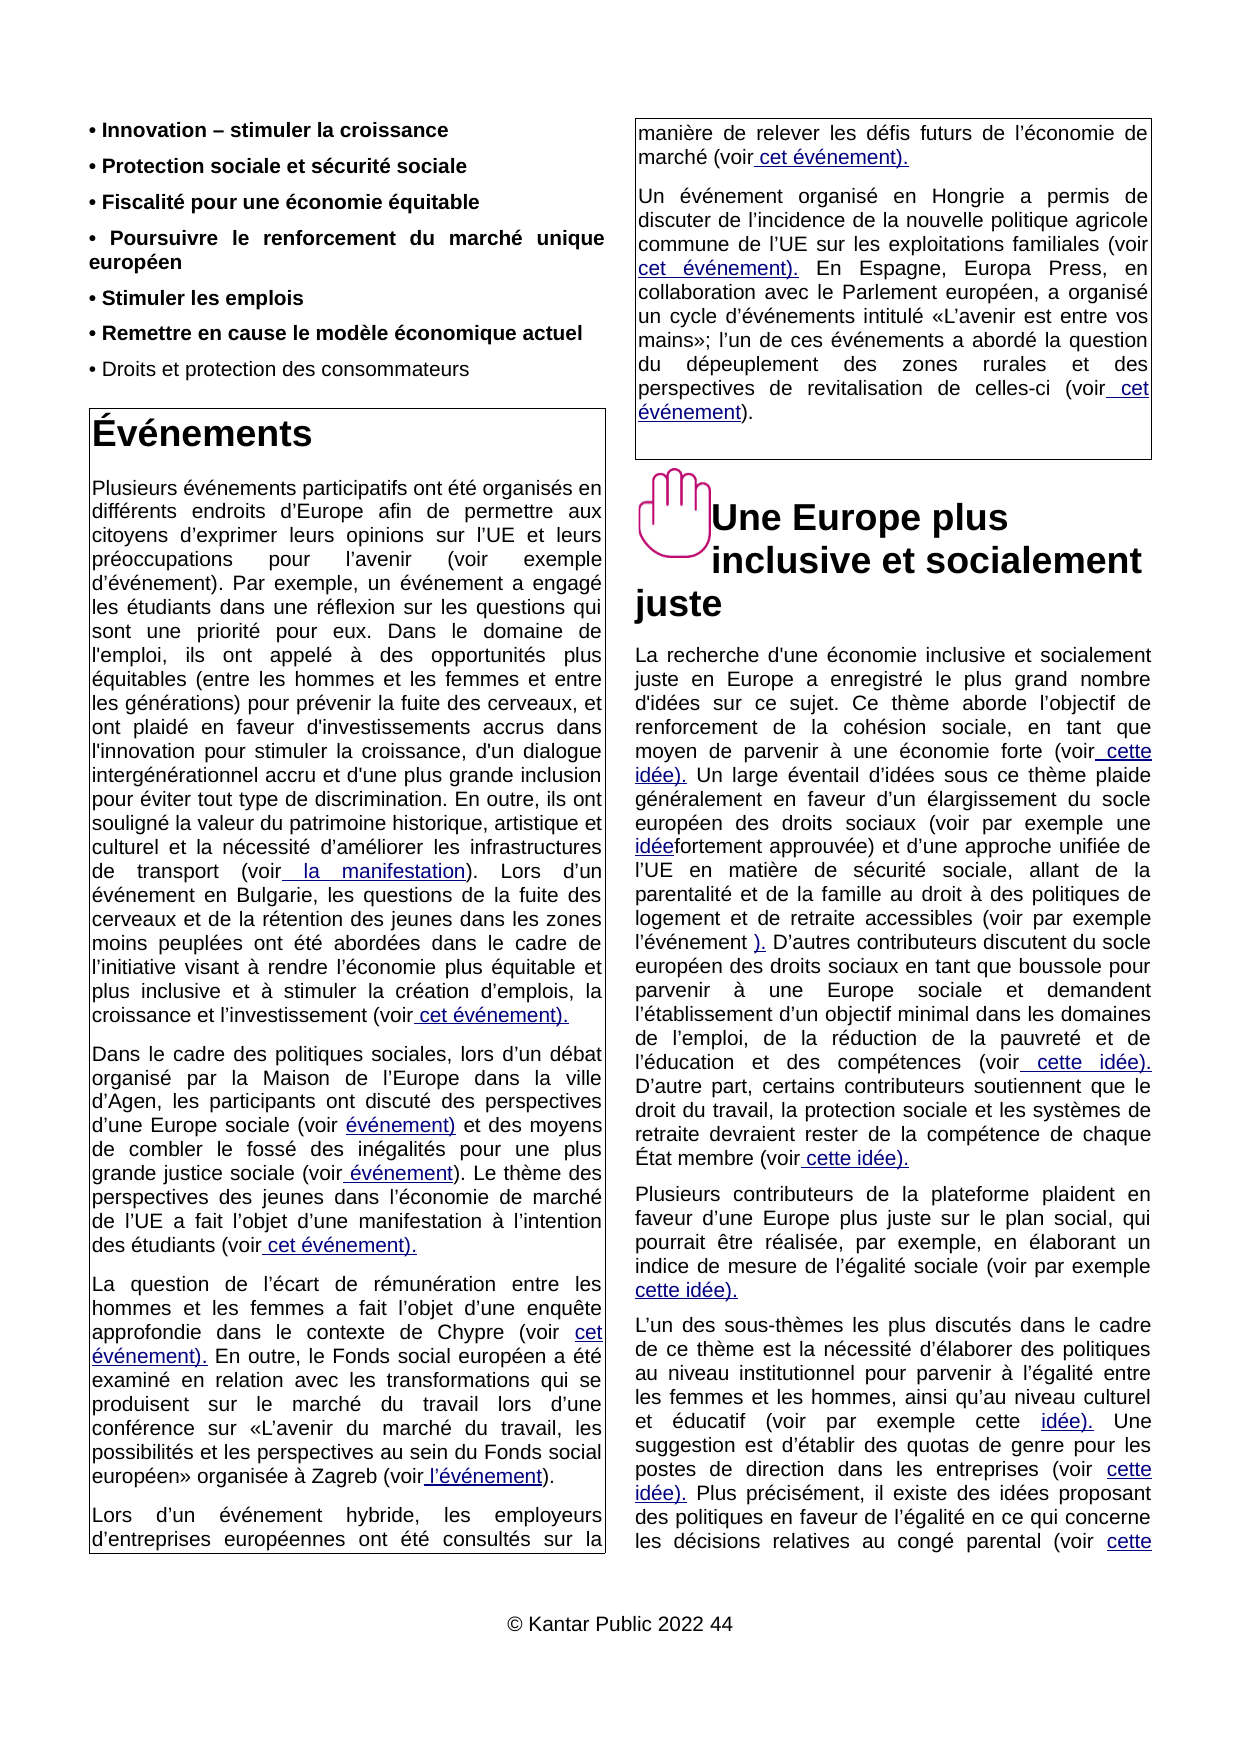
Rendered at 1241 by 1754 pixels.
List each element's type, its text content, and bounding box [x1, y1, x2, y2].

text • Stimuler les emplois [88, 285, 605, 309]
subtitle Une Europe plus inclusive et socialement juste [635, 495, 1152, 624]
text Un événement organisé en Hongrie a permis de discuter de l’incidence de la nouvelle politique agricole commune de l’UE sur les exploitations familiales (voir cet événement). En Espagne, Europa Press, en collaboration avec le Parlement européen, a organisé un cycle d’événements intitulé «L’avenir est entre vos mains»; l’un de ces événements a abordé la question du dépeuplement des zones rurales et des perspectives de revitalisation de celles-ci (voir cet événement). [636, 181, 1151, 427]
text Plusieurs événements participatifs ont été organisés en différents endroits d’Europe afin de permettre aux citoyens d’exprimer leurs opinions sur l’UE et leurs préoccupations pour l’avenir (voir exemple d’événement). Par exemple, un événement a engagé les étudiants dans une réflexion sur les questions qui sont une priorité pour eux. Dans le domaine de l'emploi, ils ont appelé à des opportunités plus équitables (entre les hommes et les femmes et entre les générations) pour prévenir la fuite des cerveaux, et ont plaidé en faveur d'investissements accrus dans l'innovation pour stimuler la croissance, d'un dialogue intergénérationnel accru et d'une plus grande inclusion pour éviter tout type de discrimination. En outre, ils ont souligné la valeur du patrimoine historique, artistique et culturel et la nécessité d’améliorer les infrastructures de transport (voir la manifestation). Lors d’un événement en Bulgarie, les questions de la fuite des cerveaux et de la rétention des jeunes dans les zones moins peuplées ont été abordées dans le cadre de l’initiative visant à rendre l’économie plus équitable et plus inclusive et à stimuler la création d’emplois, la croissance et l’investissement (voir cet événement). [90, 472, 605, 1029]
picture [638, 468, 711, 558]
text manière de relever les défis futurs de l’économie de marché (voir cet événement). [636, 119, 1151, 172]
text • Droits et protection des consommateurs [88, 357, 605, 381]
text La question de l’écart de rémunération entre les hommes et les femmes a fait l’objet d’une enquête approfondie dans le contexte de Chypre (voir cet événement). En outre, le Fonds social européen a été examiné en relation avec les transformations qui se produisent sur le marché du travail lors d’une conférence sur «L’avenir du marché du travail, les possibilités et les perspectives au sein du Fonds social européen» organisée à Zagreb (voir l’événement). [90, 1269, 605, 1491]
text • Protection sociale et sécurité sociale [88, 154, 605, 178]
text La recherche d'une économie inclusive et socialement juste en Europe a enregistré le plus grand nombre d'idées sur ce sujet. Ce thème aborde l’objectif de renforcement de la cohésion sociale, en tant que moyen de parvenir à une économie forte (voir cette idée). Un large éventail d’idées sous ce thème plaide généralement en faveur d’un élargissement du socle européen des droits sociaux (voir par exemple une idéefortement approuvée) et d’une approche unifiée de l’UE en matière de sécurité sociale, allant de la parentalité et de la famille au droit à des politiques de logement et de retraite accessibles (voir par exemple l’événement ). D’autres contributeurs discutent du socle européen des droits sociaux en tant que boussole pour parvenir à une Europe sociale et demandent l’établissement d’un objectif minimal dans les domaines de l’emploi, de la réduction de la pauvreté et de l’éducation et des compétences (voir cette idée). D’autre part, certains contributeurs soutiennent que le droit du travail, la protection sociale et les systèmes de retraite devraient rester de la compétence de chaque État membre (voir cette idée). [635, 643, 1152, 1170]
text Dans le cadre des politiques sociales, lors d’un débat organisé par la Maison de l’Europe dans la ville d’Agen, les participants ont discuté des perspectives d’une Europe sociale (voir événement) et des moyens de combler le fossé des inégalités pour une plus grande justice sociale (voir événement). Le thème des perspectives des jeunes dans l’économie de marché de l’UE a fait l’objet d’une manifestation à l’intention des étudiants (voir cet événement). [90, 1038, 605, 1260]
text • Poursuivre le renforcement du marché unique européen [88, 226, 605, 273]
text L’un des sous-thèmes les plus discutés dans le cadre de ce thème est la nécessité d’élaborer des politiques au niveau institutionnel pour parvenir à l’égalité entre les femmes et les hommes, ainsi qu’au niveau culturel et éducatif (voir par exemple cette idée). Une suggestion est d’établir des quotas de genre pour les postes de direction dans les entreprises (voir cette idée). Plus précisément, il existe des idées proposant des politiques en faveur de l’égalité en ce qui concerne les décisions relatives au congé parental (voir cette [635, 1313, 1152, 1553]
text Plusieurs contributeurs de la plateforme plaident en faveur d’une Europe plus juste sur le plan social, qui pourrait être réalisée, par exemple, en élaborant un indice de mesure de l’égalité sociale (voir par exemple cette idée). [635, 1182, 1152, 1301]
text • Remettre en cause le modèle économique actuel [88, 321, 605, 345]
subtitle Événements [90, 409, 605, 457]
text Lors d’un événement hybride, les employeurs d’entreprises européennes ont été consultés sur la [90, 1499, 605, 1553]
text • Innovation – stimuler la croissance [88, 118, 605, 142]
text • Fiscalité pour une économie équitable [88, 190, 605, 214]
